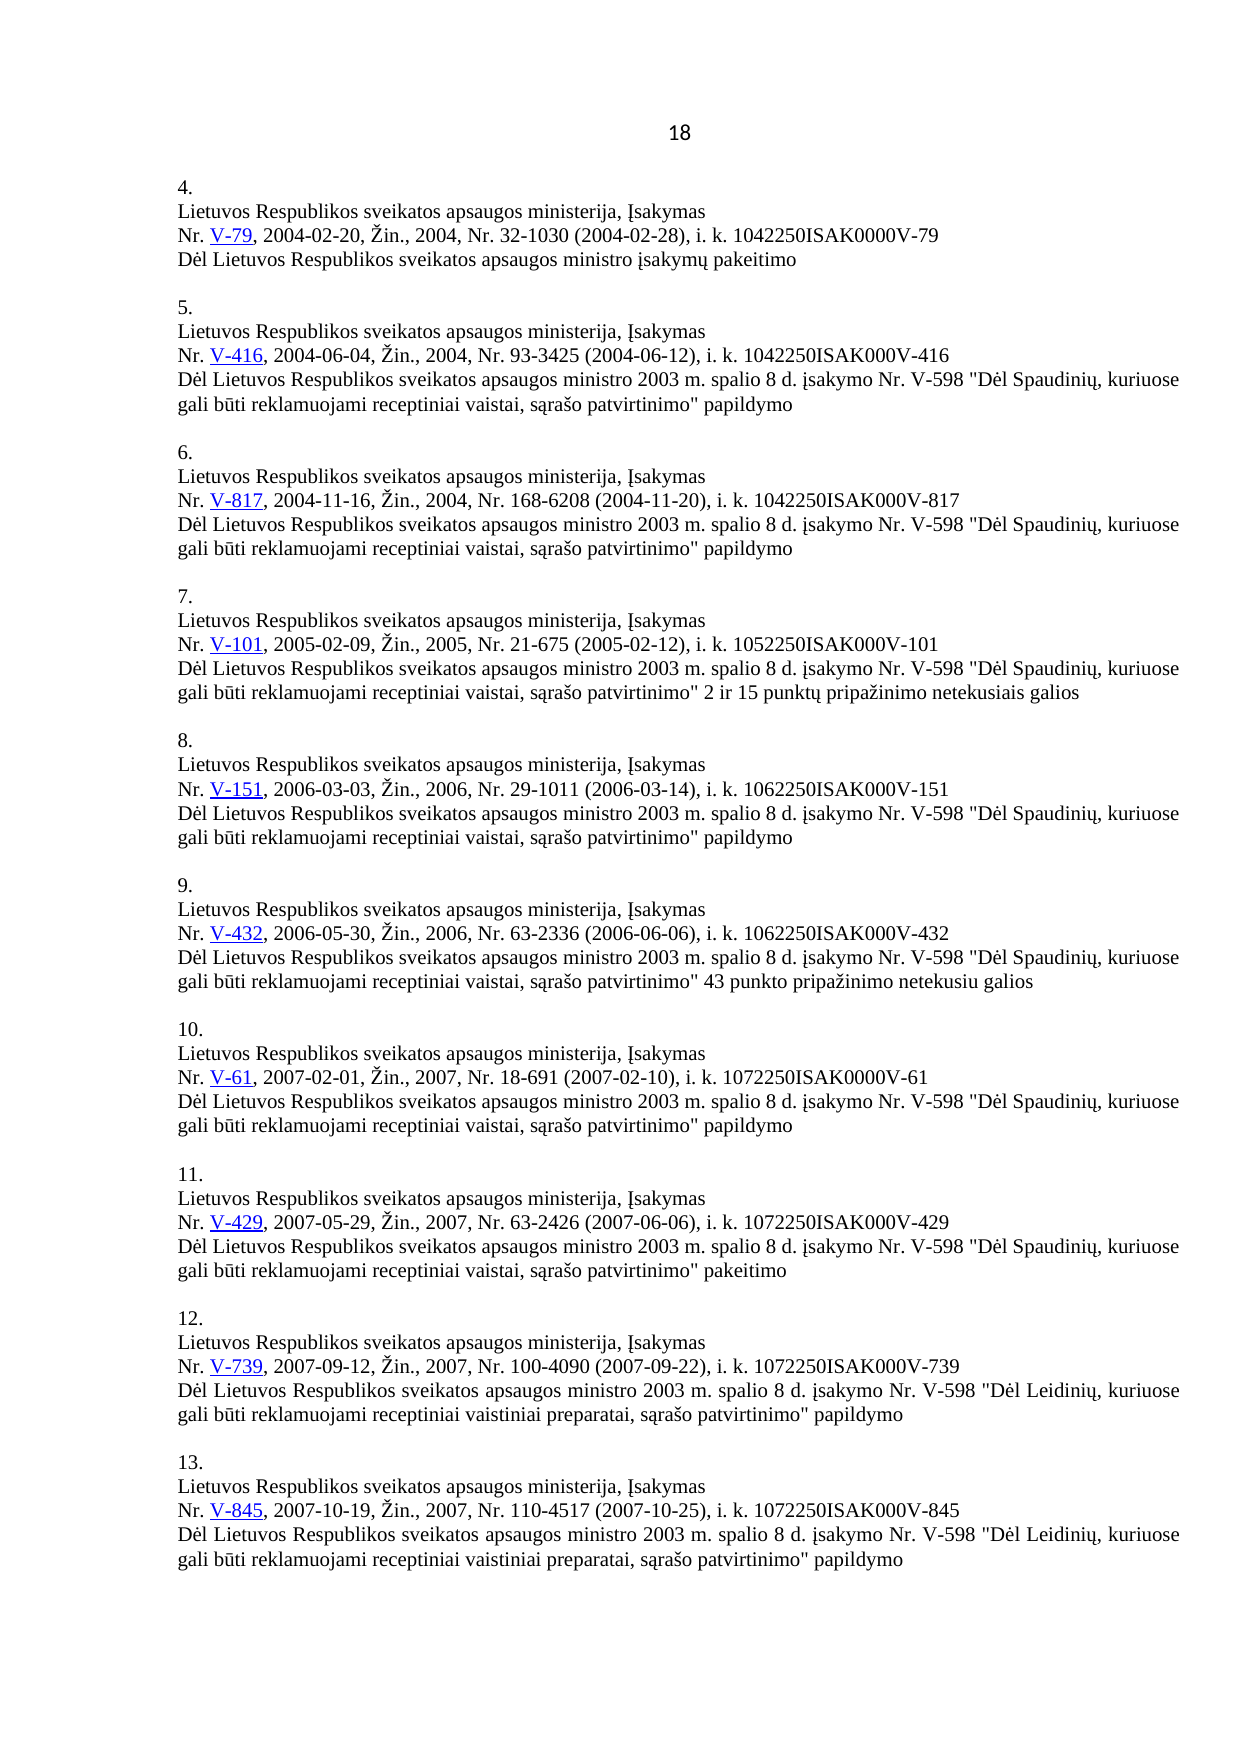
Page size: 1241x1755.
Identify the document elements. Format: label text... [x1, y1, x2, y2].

text Dėl Lietuvos Respublikos sveikatos apsaugos ministro 2003 m. spalio 8 d. įsakymo Nr. V-598 "Dėl Spaudinių, kuriuose gali būti reklamuojami receptiniai vaistai, sąrašo patvirtinimo" papildymo [177, 1089, 1181, 1137]
text Dėl Lietuvos Respublikos sveikatos apsaugos ministro 2003 m. spalio 8 d. įsakymo Nr. V-598 "Dėl Leidinių, kuriuose gali būti reklamuojami receptiniai vaistiniai preparatai, sąrašo patvirtinimo" papildymo [177, 1522, 1181, 1571]
text 5. [177, 295, 1181, 319]
text Nr. V-817, 2004-11-16, Žin., 2004, Nr. 168-6208 (2004-11-20), i. k. 1042250ISAK000V-817 [177, 488, 1181, 512]
text Dėl Lietuvos Respublikos sveikatos apsaugos ministro 2003 m. spalio 8 d. įsakymo Nr. V-598 "Dėl Spaudinių, kuriuose gali būti reklamuojami receptiniai vaistai, sąrašo patvirtinimo" papildymo [177, 367, 1181, 416]
text 10. [177, 1017, 1181, 1041]
text Nr. V-101, 2005-02-09, Žin., 2005, Nr. 21-675 (2005-02-12), i. k. 1052250ISAK000V-101 [177, 632, 1181, 656]
text 12. [177, 1306, 1181, 1330]
text 7. [177, 584, 1181, 608]
text Dėl Lietuvos Respublikos sveikatos apsaugos ministro 2003 m. spalio 8 d. įsakymo Nr. V-598 "Dėl Spaudinių, kuriuose gali būti reklamuojami receptiniai vaistai, sąrašo patvirtinimo" 2 ir 15 punktų pripažinimo netekusiais galios [177, 656, 1181, 704]
text 13. [177, 1450, 1181, 1474]
text Lietuvos Respublikos sveikatos apsaugos ministerija, Įsakymas [177, 199, 1181, 223]
text Dėl Lietuvos Respublikos sveikatos apsaugos ministro 2003 m. spalio 8 d. įsakymo Nr. V-598 "Dėl Spaudinių, kuriuose gali būti reklamuojami receptiniai vaistai, sąrašo patvirtinimo" 43 punkto pripažinimo netekusiu galios [177, 945, 1181, 993]
text Lietuvos Respublikos sveikatos apsaugos ministerija, Įsakymas [177, 1330, 1181, 1354]
text Lietuvos Respublikos sveikatos apsaugos ministerija, Įsakymas [177, 319, 1181, 343]
text Nr. V-432, 2006-05-30, Žin., 2006, Nr. 63-2336 (2006-06-06), i. k. 1062250ISAK000V-432 [177, 921, 1181, 945]
text Nr. V-151, 2006-03-03, Žin., 2006, Nr. 29-1011 (2006-03-14), i. k. 1062250ISAK000V-151 [177, 776, 1181, 801]
text 11. [177, 1161, 1181, 1186]
text 9. [177, 873, 1181, 897]
text Nr. V-416, 2004-06-04, Žin., 2004, Nr. 93-3425 (2004-06-12), i. k. 1042250ISAK000V-416 [177, 343, 1181, 367]
text Dėl Lietuvos Respublikos sveikatos apsaugos ministro įsakymų pakeitimo [177, 247, 1181, 271]
text Lietuvos Respublikos sveikatos apsaugos ministerija, Įsakymas [177, 608, 1181, 632]
text Nr. V-739, 2007-09-12, Žin., 2007, Nr. 100-4090 (2007-09-22), i. k. 1072250ISAK000V-739 [177, 1354, 1181, 1378]
text Nr. V-61, 2007-02-01, Žin., 2007, Nr. 18-691 (2007-02-10), i. k. 1072250ISAK0000V-61 [177, 1065, 1181, 1089]
text 4. [177, 175, 1181, 199]
text Dėl Lietuvos Respublikos sveikatos apsaugos ministro 2003 m. spalio 8 d. įsakymo Nr. V-598 "Dėl Spaudinių, kuriuose gali būti reklamuojami receptiniai vaistai, sąrašo patvirtinimo" papildymo [177, 512, 1181, 560]
text Nr. V-429, 2007-05-29, Žin., 2007, Nr. 63-2426 (2007-06-06), i. k. 1072250ISAK000V-429 [177, 1209, 1181, 1234]
text 8. [177, 728, 1181, 752]
text Nr. V-79, 2004-02-20, Žin., 2004, Nr. 32-1030 (2004-02-28), i. k. 1042250ISAK0000V-79 [177, 223, 1181, 247]
text Lietuvos Respublikos sveikatos apsaugos ministerija, Įsakymas [177, 752, 1181, 776]
text Dėl Lietuvos Respublikos sveikatos apsaugos ministro 2003 m. spalio 8 d. įsakymo Nr. V-598 "Dėl Spaudinių, kuriuose gali būti reklamuojami receptiniai vaistai, sąrašo patvirtinimo" papildymo [177, 801, 1181, 849]
text Nr. V-845, 2007-10-19, Žin., 2007, Nr. 110-4517 (2007-10-25), i. k. 1072250ISAK000V-845 [177, 1498, 1181, 1522]
text Lietuvos Respublikos sveikatos apsaugos ministerija, Įsakymas [177, 1186, 1181, 1209]
text Lietuvos Respublikos sveikatos apsaugos ministerija, Įsakymas [177, 1041, 1181, 1065]
text Lietuvos Respublikos sveikatos apsaugos ministerija, Įsakymas [177, 464, 1181, 488]
text Dėl Lietuvos Respublikos sveikatos apsaugos ministro 2003 m. spalio 8 d. įsakymo Nr. V-598 "Dėl Leidinių, kuriuose gali būti reklamuojami receptiniai vaistiniai preparatai, sąrašo patvirtinimo" papildymo [177, 1378, 1181, 1426]
text Dėl Lietuvos Respublikos sveikatos apsaugos ministro 2003 m. spalio 8 d. įsakymo Nr. V-598 "Dėl Spaudinių, kuriuose gali būti reklamuojami receptiniai vaistai, sąrašo patvirtinimo" pakeitimo [177, 1234, 1181, 1282]
text Lietuvos Respublikos sveikatos apsaugos ministerija, Įsakymas [177, 897, 1181, 921]
text Lietuvos Respublikos sveikatos apsaugos ministerija, Įsakymas [177, 1474, 1181, 1498]
text 6. [177, 439, 1181, 464]
